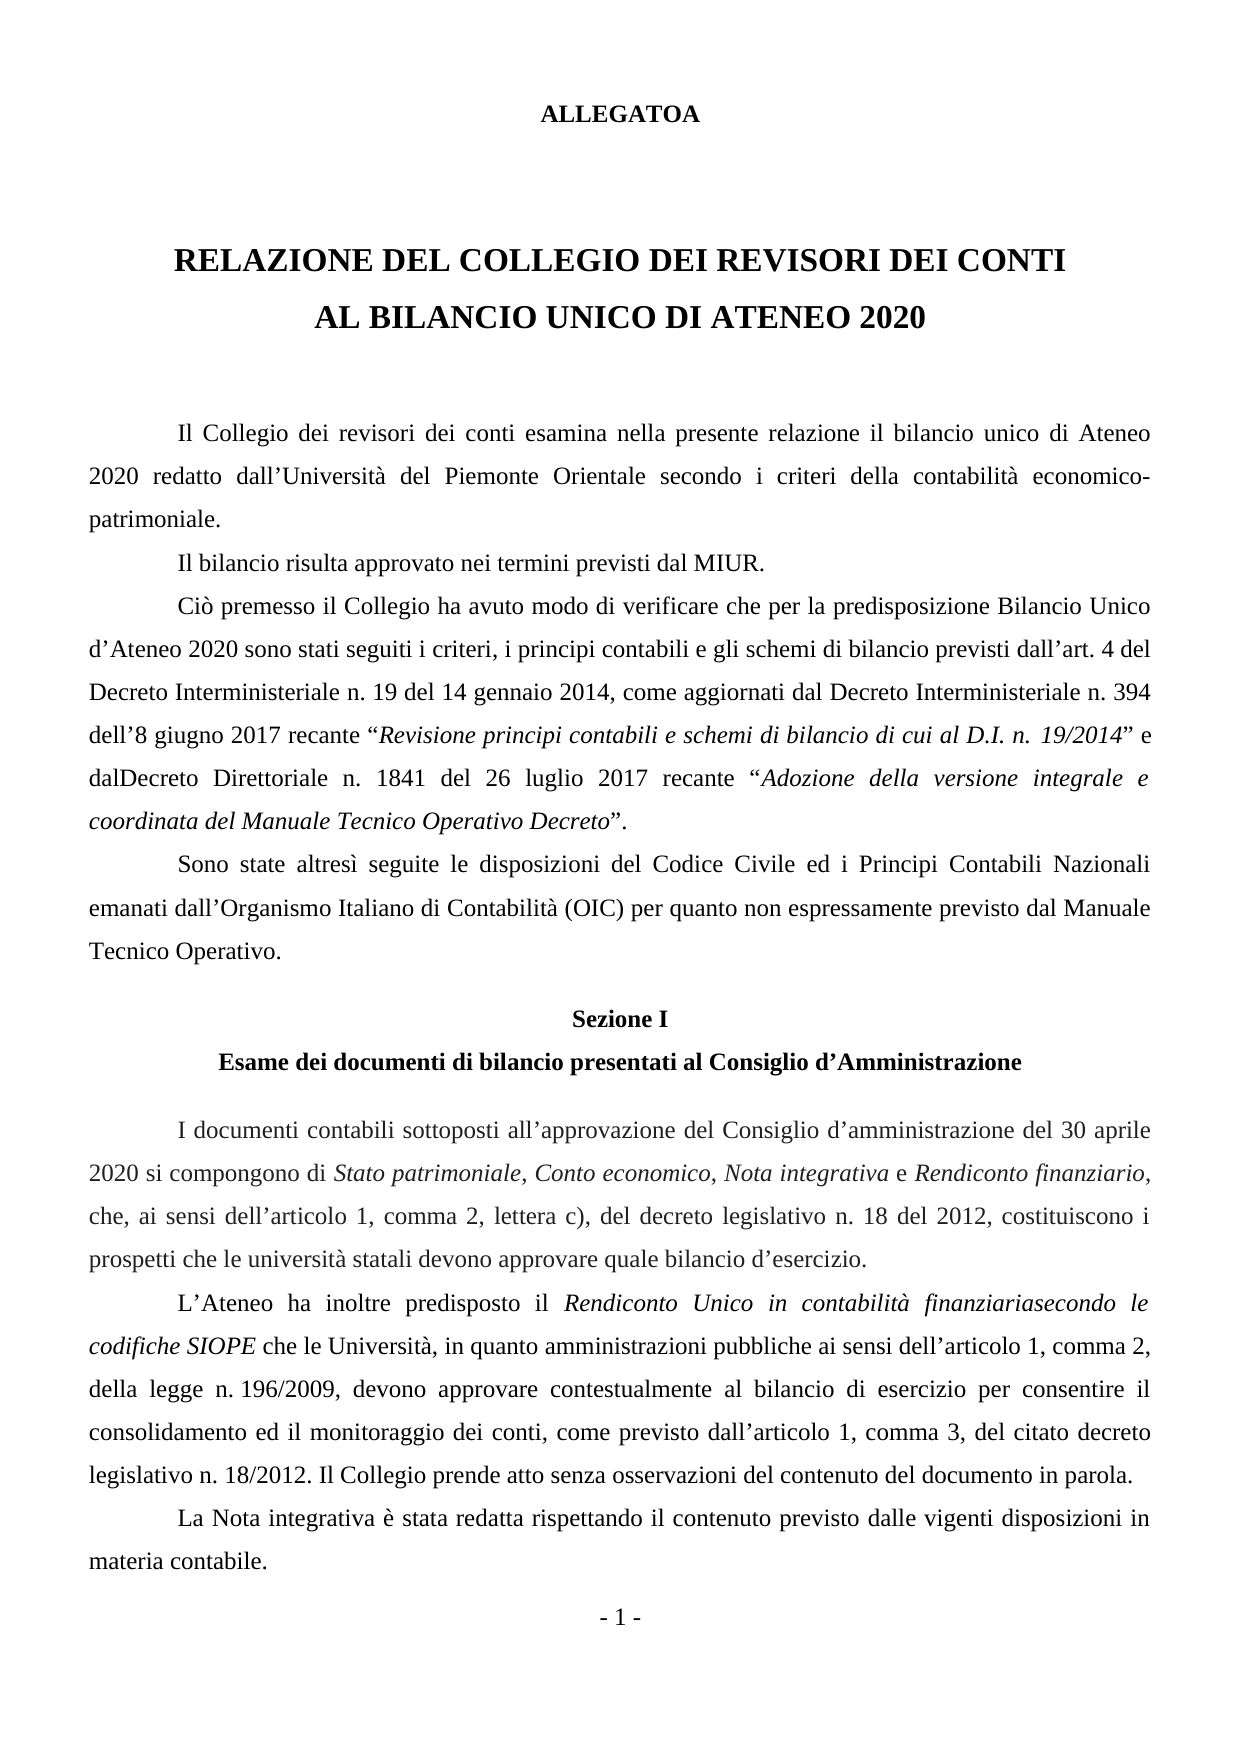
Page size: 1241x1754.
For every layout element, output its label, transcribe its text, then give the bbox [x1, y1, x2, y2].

subtitle Sezione I Esame dei documenti di bilancio presentati al Consiglio d’Amministrazione [89, 1004, 1152, 1076]
text I documenti contabili sottoposti all’approvazione del Consiglio d’amministrazione del 30 aprile 2020 si compongono di Stato patrimoniale, Conto economico, Nota integrativa e Rendiconto finanziario, che, ai sensi dell’articolo 1, comma 2, lettera c), del decreto legislativo n. 18 del 2012, costituiscono i prospetti che le università statali devono approvare quale bilancio d’esercizio. [89, 1115, 1152, 1273]
text Sono state altresì seguite le disposizioni del Codice Civile ed i Principi Contabili Nazionali emanati dall’Organismo Italiano di Contabilità (OIC) per quanto non espressamente previsto dal Manuale Tecnico Operativo. [89, 849, 1152, 964]
text Ciò premesso il Collegio ha avuto modo di verificare che per la predisposizione Bilancio Unico d’Ateneo 2020 sono stati seguiti i criteri, i principi contabili e gli schemi di bilancio previsti dall’art. 4 del Decreto Interministeriale n. 19 del 14 gennaio 2014, come aggiornati dal Decreto Interministeriale n. 394 dell’8 giugno 2017 recante “Revisione principi contabili e schemi di bilancio di cui al D.I. n. 19/2014” e dalDecreto Direttoriale n. 1841 del 26 luglio 2017 recante “Adozione della versione integrale e coordinata del Manuale Tecnico Operativo Decreto”. [89, 591, 1152, 835]
text L’Ateneo ha inoltre predisposto il Rendiconto Unico in contabilità finanziariasecondo le codifiche SIOPE che le Università, in quanto amministrazioni pubbliche ai sensi dell’articolo 1, comma 2, della legge n. 196/2009, devono approvare contestualmente al bilancio di esercizio per consentire il consolidamento ed il monitoraggio dei conti, come previsto dall’articolo 1, comma 3, del citato decreto legislativo n. 18/2012. Il Collegio prende atto senza osservazioni del contenuto del documento in parola. [89, 1288, 1152, 1489]
text La Nota integrativa è stata redatta rispettando il contenuto previsto dalle vigenti disposizioni in materia contabile. [89, 1503, 1152, 1575]
text Il Collegio dei revisori dei conti esamina nella presente relazione il bilancio unico di Ateneo 2020 redatto dall’Università del Piemonte Orientale secondo i criteri della contabilità economico-patrimoniale. [89, 418, 1152, 533]
subtitle ALLEGATOA [89, 99, 1152, 128]
text Il bilancio risulta approvato nei termini previsti dal MIUR. [89, 548, 1152, 576]
subtitle RELAZIONE DEL COLLEGIO DEI REVISORI DEI CONTI AL BILANCIO UNICO DI ATENEO 2020 [89, 192, 1152, 379]
